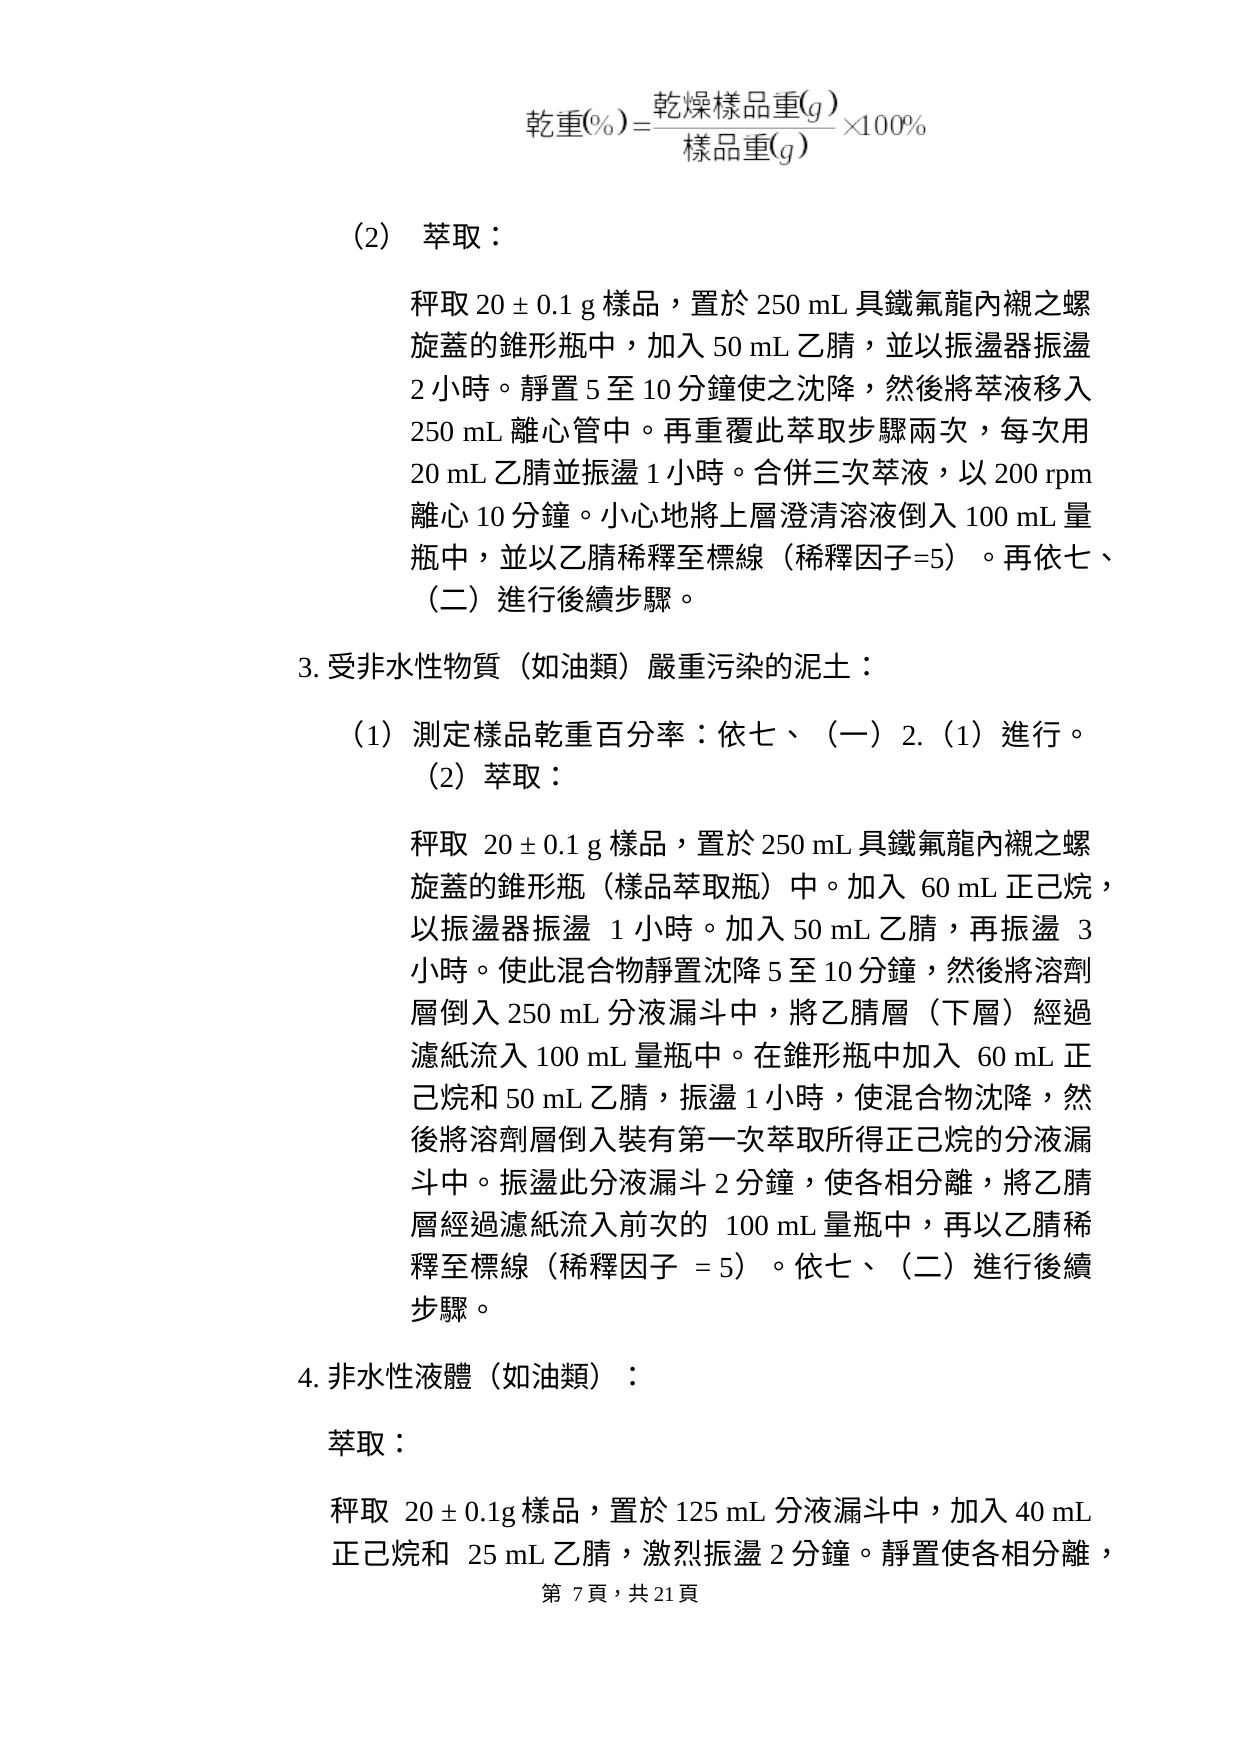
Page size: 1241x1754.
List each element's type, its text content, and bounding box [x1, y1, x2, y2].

text 秤取 20 ± 0.1 g 樣品，置於250 mL具鐵氟龍內襯之螺旋蓋的錐形瓶（樣品萃取瓶）中。加入 60 mL 正己烷，以振盪器振盪 1 小時。加入50 mL乙腈，再振盪 3 小時。使此混合物靜置沈降5至10分鐘，然後將溶劑層倒入250 mL分液漏斗中，將乙腈層（下層）經過濾紙流入100 mL量瓶中。在錐形瓶中加入 60 mL 正己烷和50 mL乙腈，振盪1小時，使混合物沈降，然後將溶劑層倒入裝有第一次萃取所得正己烷的分液漏斗中。振盪此分液漏斗2分鐘，使各相分離，將乙腈層經過濾紙流入前次的 100 mL量瓶中，再以乙腈稀釋至標線（稀釋因子 = 5）。依七、（二）進行後續步驟。 [410, 821, 1092, 1328]
text （1）測定樣品乾重百分率：依七、（一）2.（1）進行。（2）萃取： [335, 711, 1092, 796]
text 萃取： [327, 1421, 1092, 1463]
text 3. 受非水性物質（如油類）嚴重污染的泥土： [298, 644, 1092, 686]
text （2） 萃取： [335, 89, 1092, 256]
text 秤取20 ± 0.1 g樣品，置於250 mL具鐵氟龍內襯之螺旋蓋的錐形瓶中，加入50 mL乙腈，並以振盪器振盪2小時。靜置5至10分鐘使之沈降，然後將萃液移入250 mL離心管中。再重覆此萃取步驟兩次，每次用20 mL乙腈並振盪1小時。合併三次萃液，以200 rpm 離心10分鐘。小心地將上層澄清溶液倒入100 mL量瓶中，並以乙腈稀釋至標線（稀釋因子=5）。再依七、（二）進行後續步驟。 [410, 281, 1092, 619]
text 秤取 20 ± 0.1g樣品，置於125 mL 分液漏斗中，加入40 mL 正己烷和 25 mL乙腈，激烈振盪2分鐘。靜置使各相分離，然後將乙腈層（下層）流入100 mL量瓶中。在分液漏斗中再加入 25 mL 乙腈，振盪 2 分鐘，靜置使各相分離，將乙腈層流入量瓶中。再以 25 mL 乙腈重複此萃取步驟，合併萃液於 100 mL量瓶中。以乙腈稀釋至標線（稀釋因子=5）。依七、（二）進行後續步驟。 [331, 1488, 1092, 1573]
text 4. 非水性液體（如油類）： [298, 1353, 1092, 1396]
